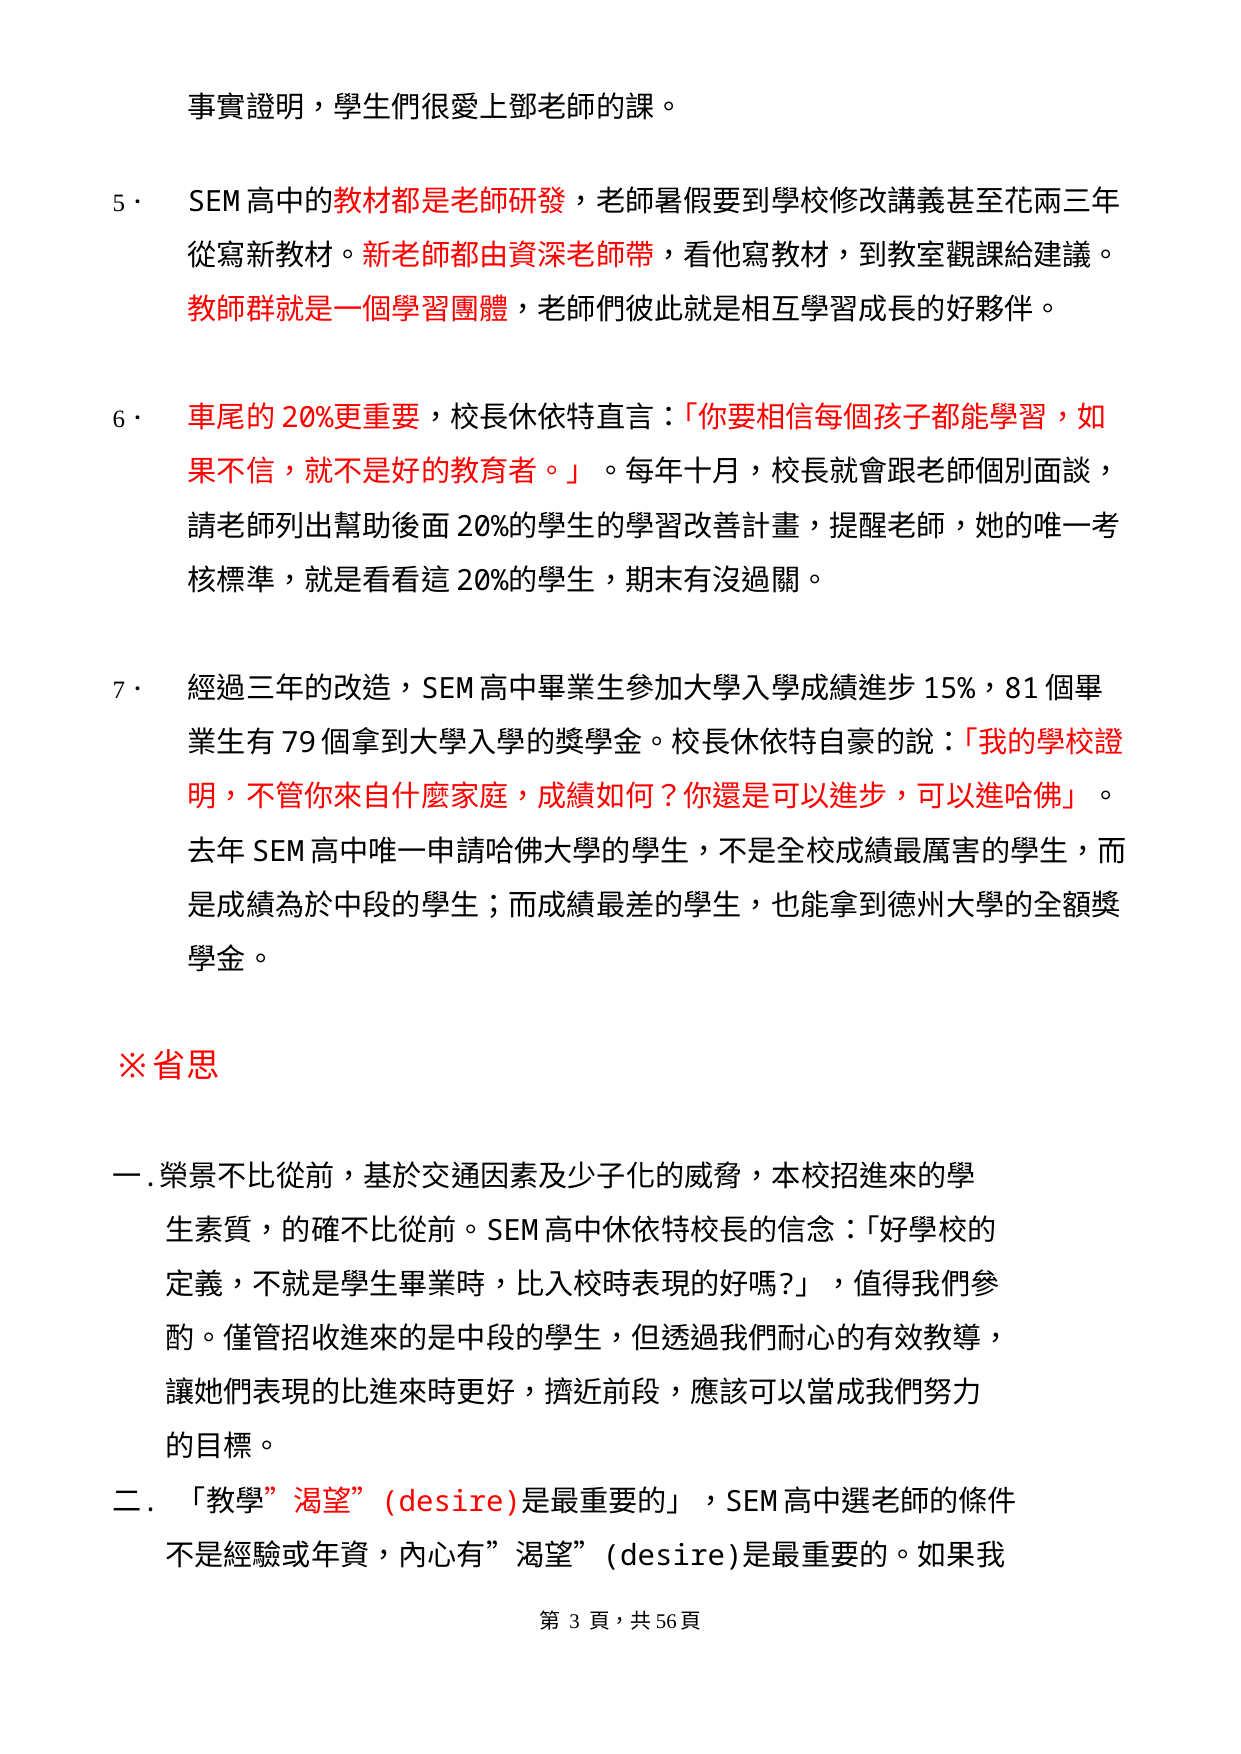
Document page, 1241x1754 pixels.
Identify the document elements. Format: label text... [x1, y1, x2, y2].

text 酌。僅管招收進來的是中段的學生，但透過我們耐心的有效教導， [112, 1305, 1128, 1359]
list SEM高中的教材都是老師研發，老師暑假要到學校修改講義甚至花兩三年從寫新教材。新老師都由資深老師帶，看他寫教材，到教室觀課給建議。教師群就是一個學習團體，老師們彼此就是相互學習成長的好夥伴。 [112, 168, 1128, 330]
list 事實證明，學生們很愛上鄧老師的課。 [112, 74, 1128, 128]
text 讓她們表現的比進來時更好，擠近前段，應該可以當成我們努力 [112, 1359, 1128, 1413]
text 不是經驗或年資，內心有”渴望”(desire)是最重要的。如果我 [112, 1522, 1128, 1576]
list 經過三年的改造，SEM高中畢業生參加大學入學成績進步15%，81個畢業生有79個拿到大學入學的獎學金。校長休依特自豪的說：｢我的學校證明，不管你來自什麼家庭，成績如何？你還是可以進步，可以進哈佛」。去年SEM高中唯一申請哈佛大學的學生，不是全校成績最厲害的學生，而是成績為於中段的學生；而成績最差的學生，也能拿到德州大學的全額獎學金。 [112, 655, 1128, 980]
text 二. 「教學”渴望”(desire)是最重要的」，SEM高中選老師的條件 [112, 1468, 1128, 1522]
text 一.榮景不比從前，基於交通因素及少子化的威脅，本校招進來的學 [112, 1143, 1128, 1197]
text 的目標。 [112, 1413, 1128, 1468]
text 定義，不就是學生畢業時，比入校時表現的好嗎?」，值得我們參 [112, 1251, 1128, 1305]
list 車尾的20%更重要，校長休依特直言：｢你要相信每個孩子都能學習，如果不信，就不是好的教育者。」。每年十月，校長就會跟老師個別面談，請老師列出幫助後面20%的學生的學習改善計畫，提醒老師，她的唯一考核標準，就是看看這20%的學生，期末有沒過關。 [112, 384, 1128, 601]
text 生素質，的確不比從前。SEM高中休依特校長的信念：｢好學校的 [112, 1197, 1128, 1251]
text ※省思 [112, 1034, 1128, 1088]
